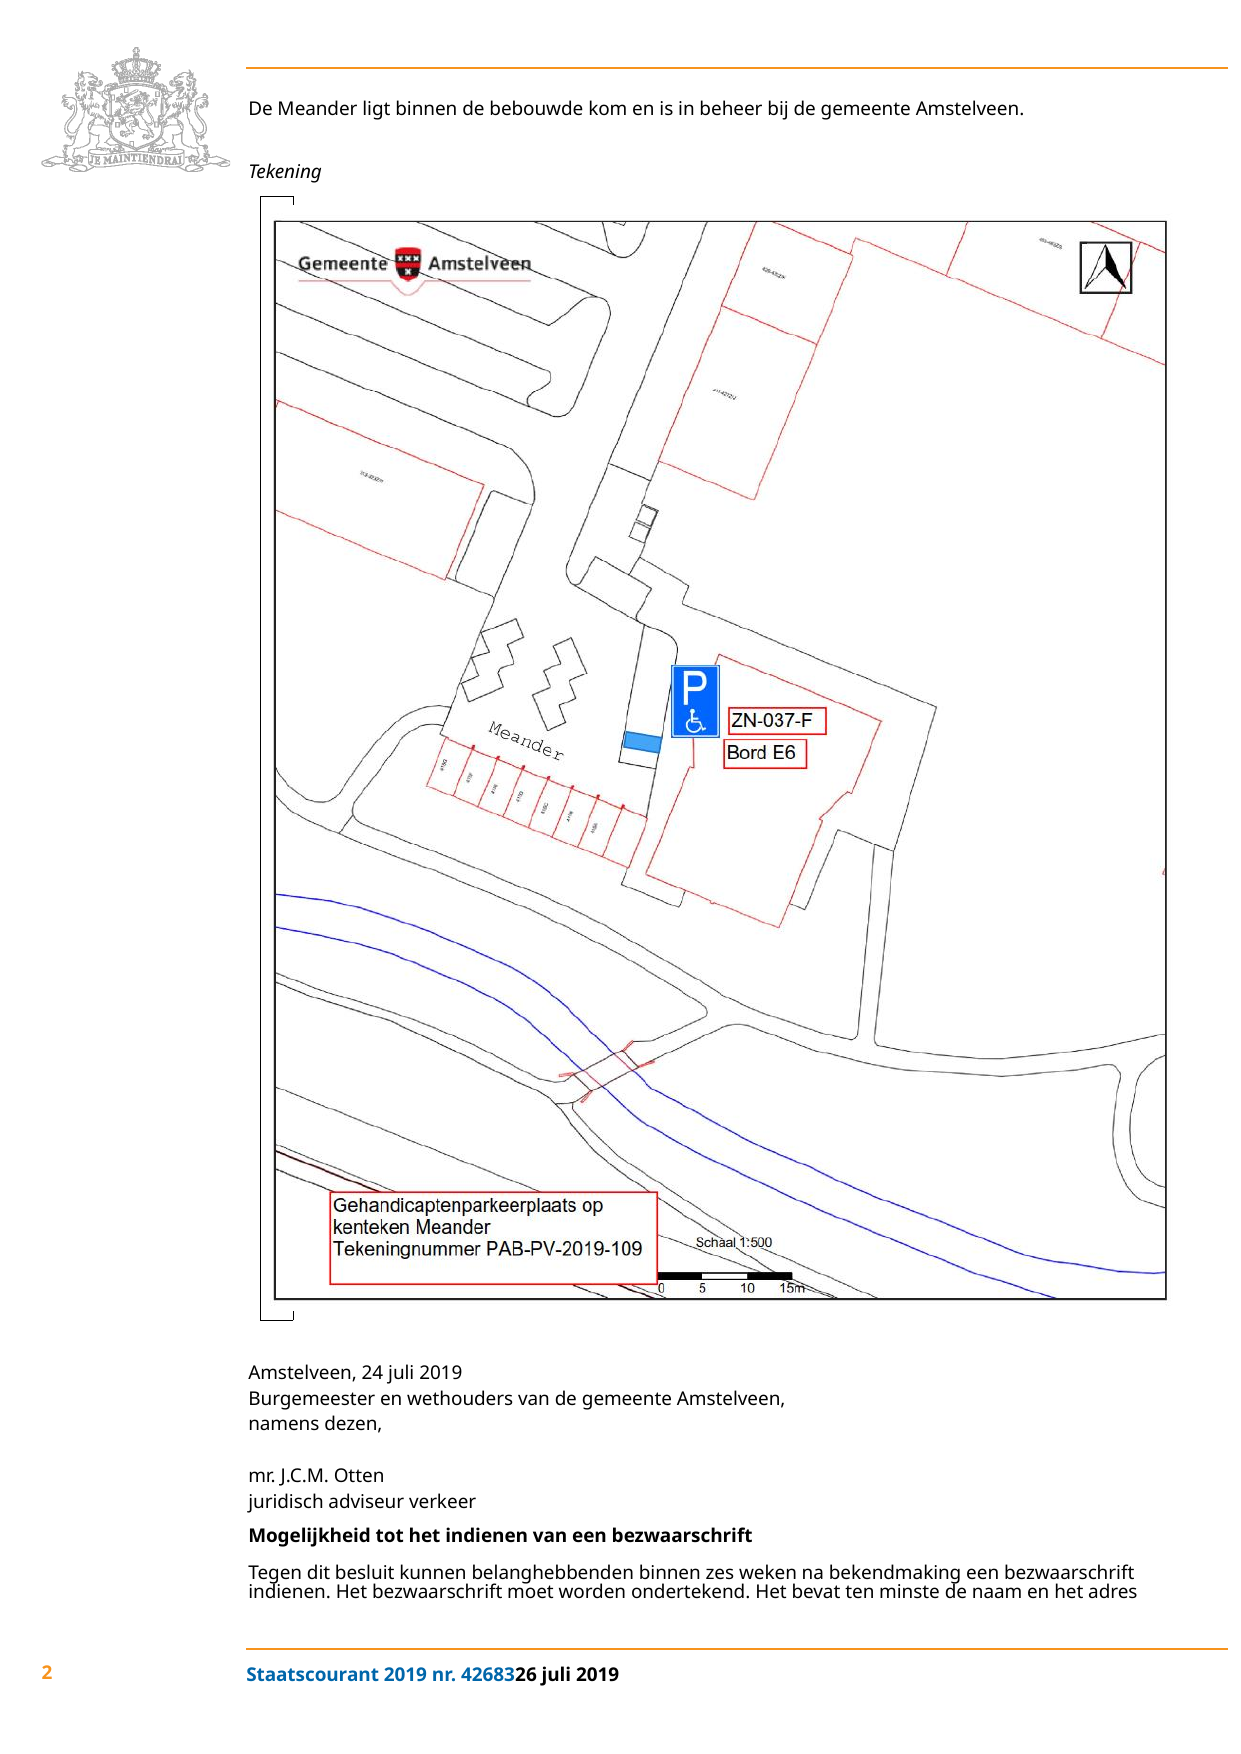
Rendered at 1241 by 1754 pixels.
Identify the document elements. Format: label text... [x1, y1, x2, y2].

text De Meander ligt binnen de bebouwde kom en is in beheer bij de gemeente Amstelveen. [248, 95, 1152, 121]
text Tegen dit besluit kunnen belanghebbenden binnen zes weken na bekendmaking een bezwaarschrift indienen. Het bezwaarschrift moet worden ondertekend. Het bevat ten minste de naam en het adres [248, 1564, 1152, 1603]
text Mogelijkheid tot het indienen van een bezwaarschrift [248, 1527, 1152, 1546]
text namens dezen, [248, 1411, 1152, 1436]
text Amstelveen, 24 juli 2019 [248, 1359, 1152, 1385]
text Burgemeester en wethouders van de gemeente Amstelveen, [248, 1385, 1152, 1411]
text juridisch adviseur verkeer [248, 1488, 1152, 1513]
text mr. J.C.M. Otten [248, 1462, 1152, 1488]
picture [41, 47, 231, 172]
picture [268, 205, 1173, 1311]
text Tekening [248, 159, 1152, 184]
